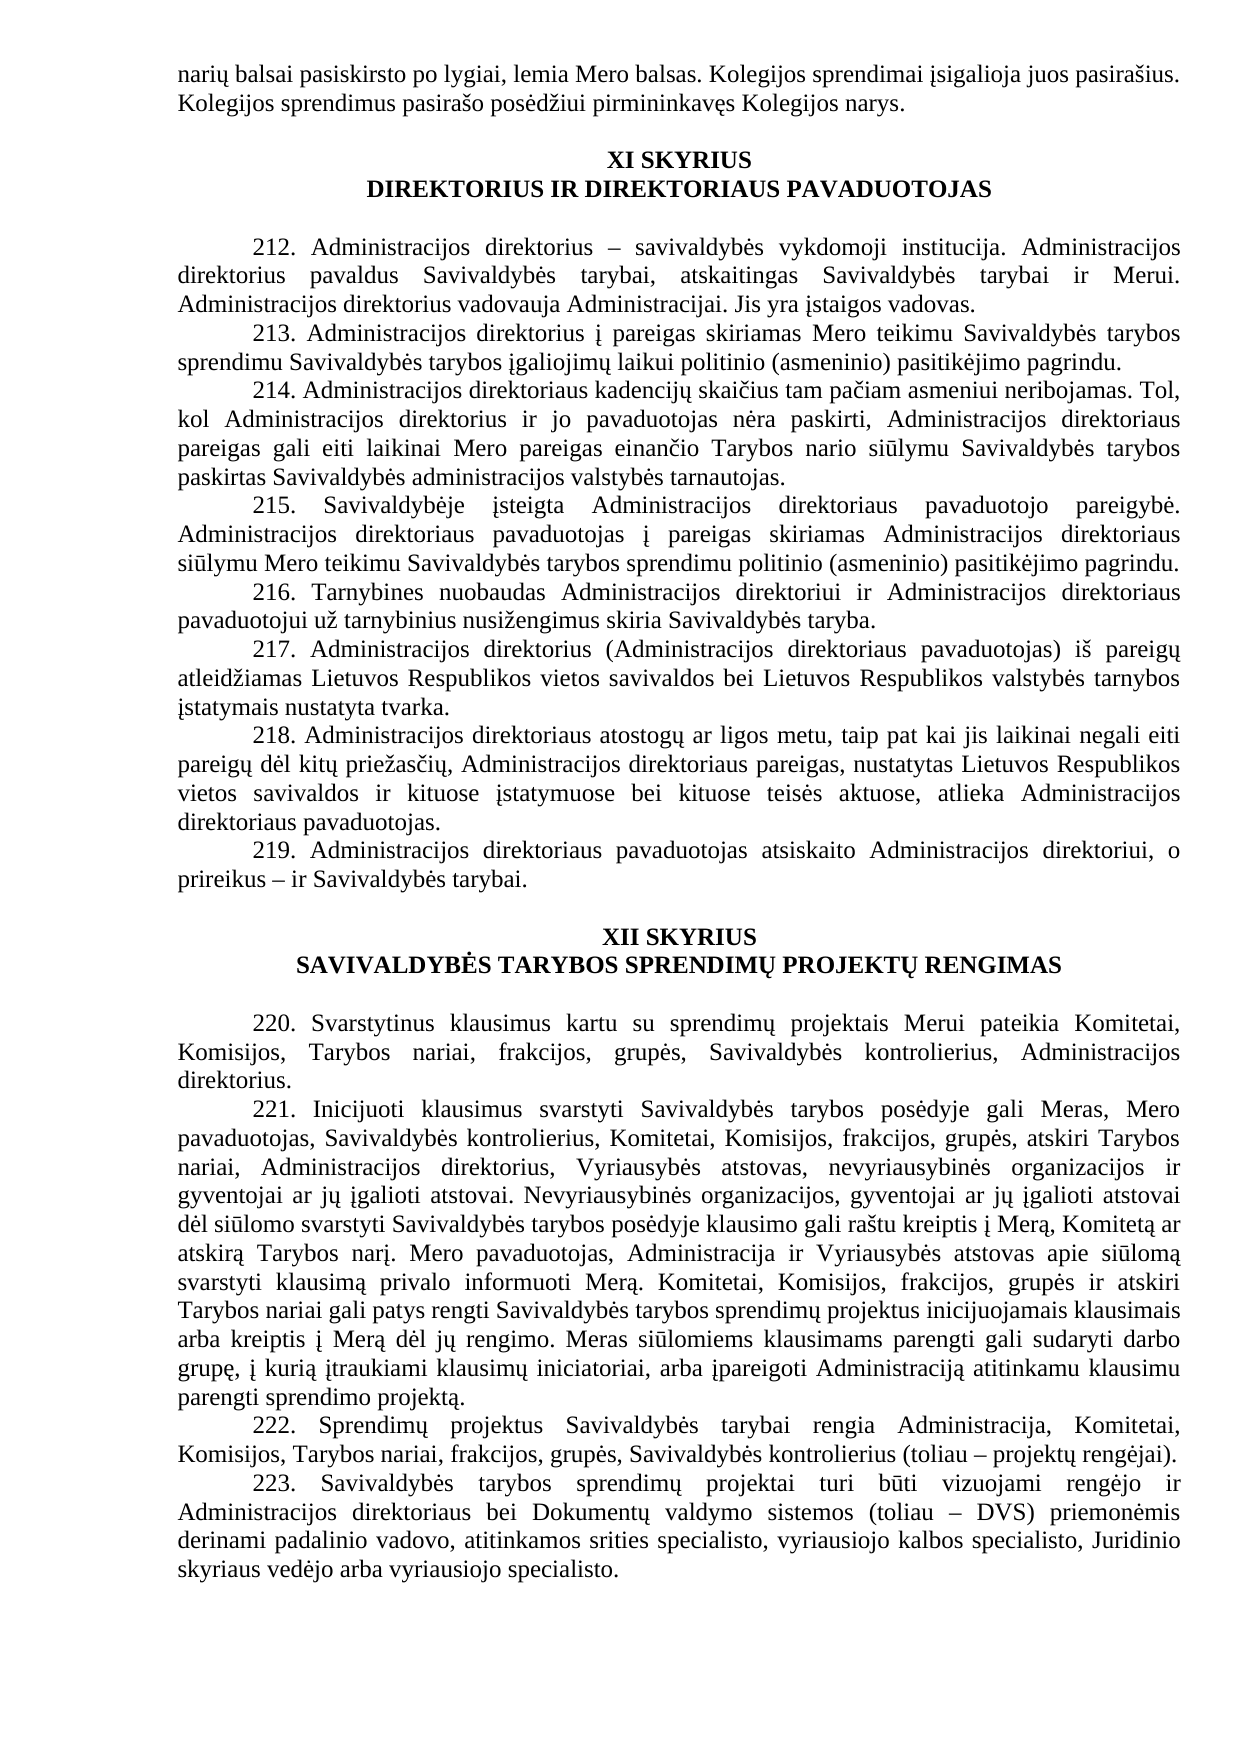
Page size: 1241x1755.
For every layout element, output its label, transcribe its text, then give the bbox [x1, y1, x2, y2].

text 223. Savivaldybės tarybos sprendimų projektai turi būti vizuojami rengėjo ir Administracijos direktoriaus bei Dokumentų valdymo sistemos (toliau – DVS) priemonėmis derinami padalinio vadovo, atitinkamos srities specialisto, vyriausiojo kalbos specialisto, Juridinio skyriaus vedėjo arba vyriausiojo specialisto. [177, 1468, 1181, 1583]
text 218. Administracijos direktoriaus atostogų ar ligos metu, taip pat kai jis laikinai negali eiti pareigų dėl kitų priežasčių, Administracijos direktoriaus pareigas, nustatytas Lietuvos Respublikos vietos savivaldos ir kituose įstatymuose bei kituose teisės aktuose, atlieka Administracijos direktoriaus pavaduotojas. [177, 720, 1181, 835]
text XII SKYRIUS [177, 922, 1181, 950]
text 215. Savivaldybėje įsteigta Administracijos direktoriaus pavaduotojo pareigybė. Administracijos direktoriaus pavaduotojas į pareigas skiriamas Administracijos direktoriaus siūlymu Mero teikimu Savivaldybės tarybos sprendimu politinio (asmeninio) pasitikėjimo pagrindu. [177, 490, 1181, 577]
text 213. Administracijos direktorius į pareigas skiriamas Mero teikimu Savivaldybės tarybos sprendimu Savivaldybės tarybos įgaliojimų laikui politinio (asmeninio) pasitikėjimo pagrindu. [177, 318, 1181, 375]
text DIREKTORIUS IR DIREKTORIAUS PAVADUOTOJAS [177, 174, 1181, 203]
text 217. Administracijos direktorius (Administracijos direktoriaus pavaduotojas) iš pareigų atleidžiamas Lietuvos Respublikos vietos savivaldos bei Lietuvos Respublikos valstybės tarnybos įstatymais nustatyta tvarka. [177, 634, 1181, 720]
text 214. Administracijos direktoriaus kadencijų skaičius tam pačiam asmeniui neribojamas. Tol, kol Administracijos direktorius ir jo pavaduotojas nėra paskirti, Administracijos direktoriaus pareigas gali eiti laikinai Mero pareigas einančio Tarybos nario siūlymu Savivaldybės tarybos paskirtas Savivaldybės administracijos valstybės tarnautojas. [177, 375, 1181, 490]
text 222. Sprendimų projektus Savivaldybės tarybai rengia Administracija, Komitetai, Komisijos, Tarybos nariai, frakcijos, grupės, Savivaldybės kontrolierius (toliau – projektų rengėjai). [177, 1410, 1181, 1468]
text XI SKYRIUS [177, 145, 1181, 174]
text 221. Inicijuoti klausimus svarstyti Savivaldybės tarybos posėdyje gali Meras, Mero pavaduotojas, Savivaldybės kontrolierius, Komitetai, Komisijos, frakcijos, grupės, atskiri Tarybos nariai, Administracijos direktorius, Vyriausybės atstovas, nevyriausybinės organizacijos ir gyventojai ar jų įgalioti atstovai. Nevyriausybinės organizacijos, gyventojai ar jų įgalioti atstovai dėl siūlomo svarstyti Savivaldybės tarybos posėdyje klausimo gali raštu kreiptis į Merą, Komitetą ar atskirą Tarybos narį. Mero pavaduotojas, Administracija ir Vyriausybės atstovas apie siūlomą svarstyti klausimą privalo informuoti Merą. Komitetai, Komisijos, frakcijos, grupės ir atskiri Tarybos nariai gali patys rengti Savivaldybės tarybos sprendimų projektus inicijuojamais klausimais arba kreiptis į Merą dėl jų rengimo. Meras siūlomiems klausimams parengti gali sudaryti darbo grupę, į kurią įtraukiami klausimų iniciatoriai, arba įpareigoti Administraciją atitinkamu klausimu parengti sprendimo projektą. [177, 1094, 1181, 1410]
text 219. Administracijos direktoriaus pavaduotojas atsiskaito Administracijos direktoriui, o prireikus – ir Savivaldybės tarybai. [177, 835, 1181, 893]
text 216. Tarnybines nuobaudas Administracijos direktoriui ir Administracijos direktoriaus pavaduotojui už tarnybinius nusižengimus skiria Savivaldybės taryba. [177, 577, 1181, 634]
text 220. Svarstytinus klausimus kartu su sprendimų projektais Merui pateikia Komitetai, Komisijos, Tarybos nariai, frakcijos, grupės, Savivaldybės kontrolierius, Administracijos direktorius. [177, 1008, 1181, 1094]
text 212. Administracijos direktorius – savivaldybės vykdomoji institucija. Administracijos direktorius pavaldus Savivaldybės tarybai, atskaitingas Savivaldybės tarybai ir Merui. Administracijos direktorius vadovauja Administracijai. Jis yra įstaigos vadovas. [177, 232, 1181, 318]
text narių balsai pasiskirsto po lygiai, lemia Mero balsas. Kolegijos sprendimai įsigalioja juos pasirašius. Kolegijos sprendimus pasirašo posėdžiui pirmininkavęs Kolegijos narys. [177, 59, 1181, 117]
text SAVIVALDYBĖS TARYBOS SPRENDIMŲ PROJEKTŲ RENGIMAS [177, 950, 1181, 979]
